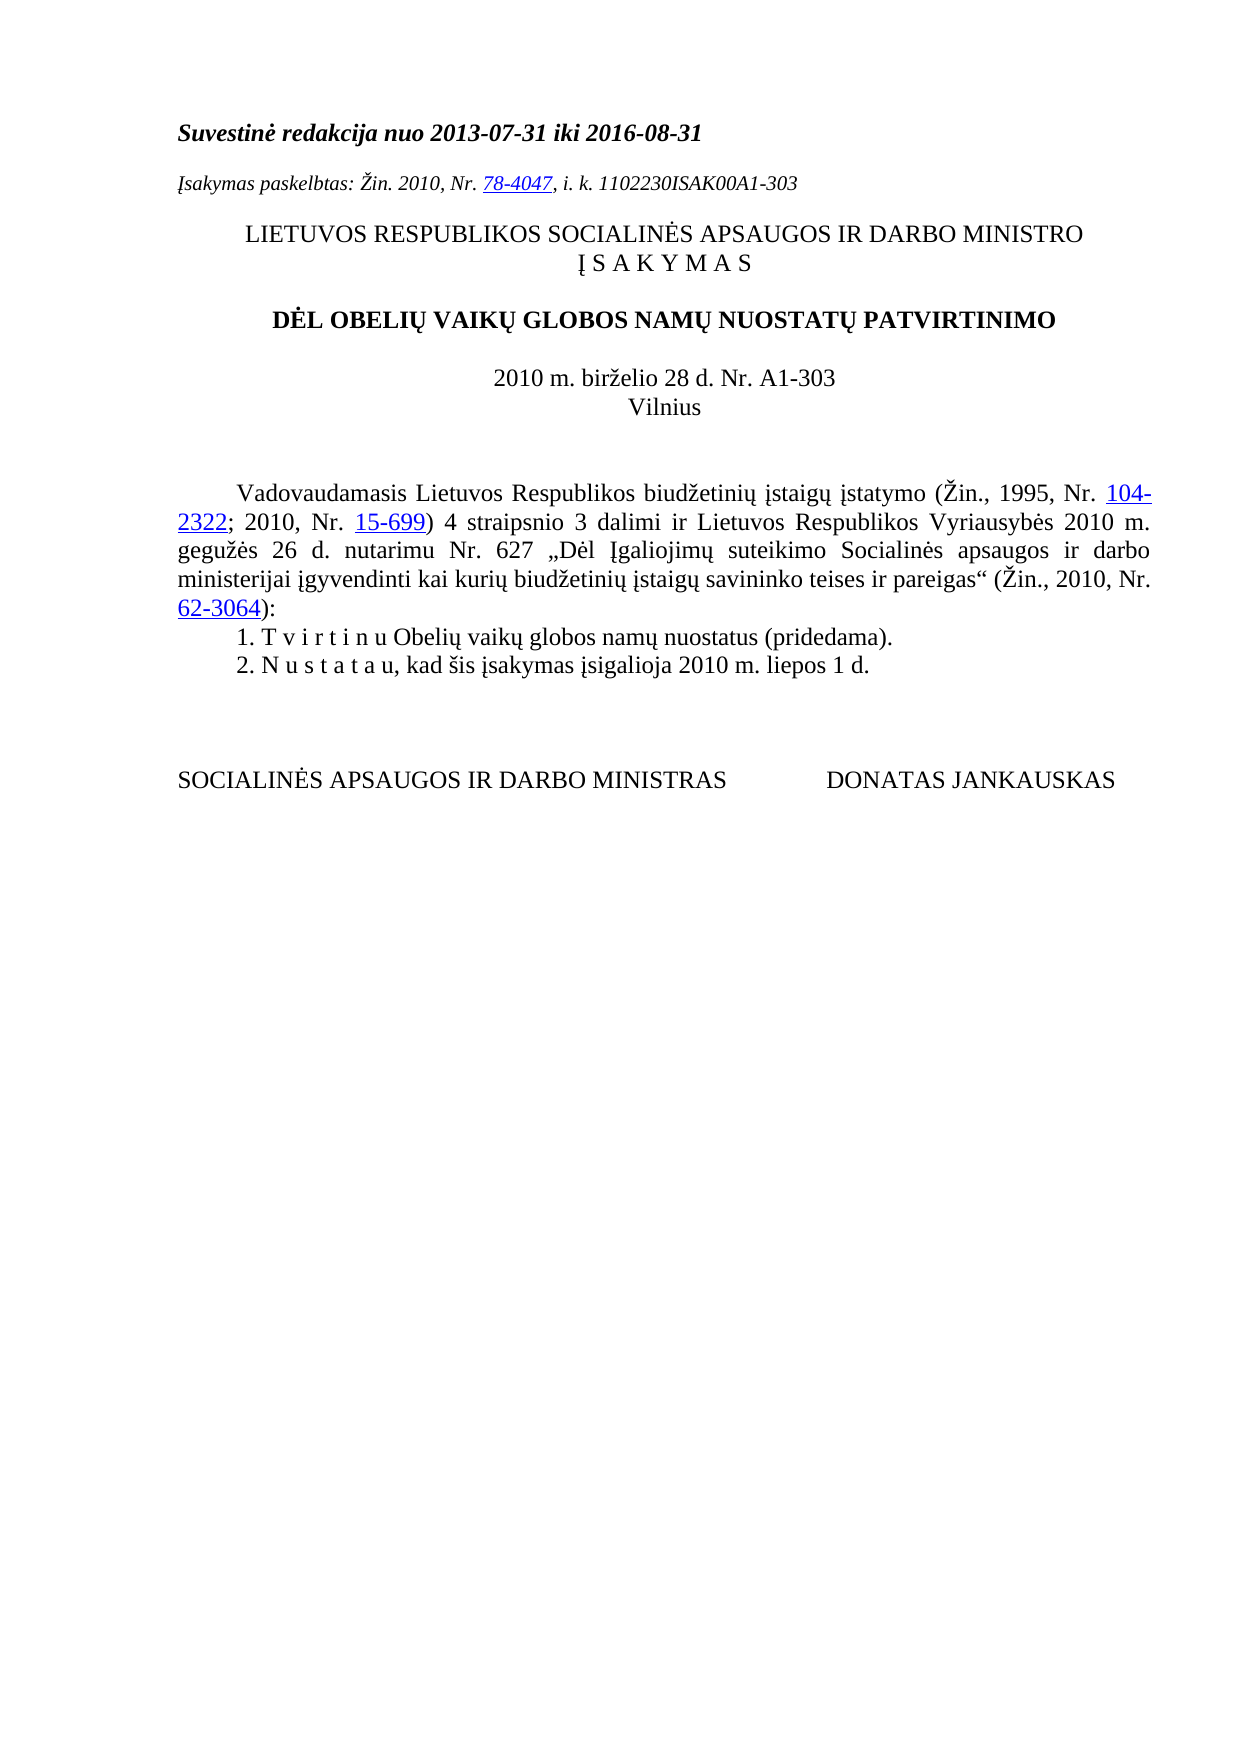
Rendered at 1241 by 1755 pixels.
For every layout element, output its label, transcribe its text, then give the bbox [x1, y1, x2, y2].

text LIETUVOS RESPUBLIKOS SOCIALINĖS APSAUGOS IR DARBO MINISTRO [177, 219, 1152, 248]
text 1. T v i r t i n u Obelių vaikų globos namų nuostatus (pridedama). [177, 622, 1152, 650]
text DĖL OBELIŲ VAIKŲ GLOBOS NAMŲ NUOSTATŲ PATVIRTINIMO [177, 305, 1152, 334]
text Į S A K Y M A S [177, 248, 1152, 277]
text Suvestinė redakcija nuo 2013-07-31 iki 2016-08-31 [177, 118, 1152, 147]
text Įsakymas paskelbtas: Žin. 2010, Nr. 78-4047, i. k. 1102230ISAK00A1-303 [177, 171, 1152, 195]
text Vilnius [177, 392, 1152, 420]
text socialinės apsaugos ir darbo ministras Donatas Jankauskas [177, 765, 1152, 794]
text 2010 m. birželio 28 d. Nr. A1-303 [177, 363, 1152, 392]
text 2. N u s t a t a u, kad šis įsakymas įsigalioja 2010 m. liepos 1 d. [177, 650, 1152, 679]
text Vadovaudamasis Lietuvos Respublikos biudžetinių įstaigų įstatymo (Žin., 1995, Nr. 104-2322; 2010, Nr. 15-699) 4 straipsnio 3 dalimi ir Lietuvos Respublikos Vyriausybės 2010 m. gegužės 26 d. nutarimu Nr. 627 „Dėl Įgaliojimų suteikimo Socialinės apsaugos ir darbo ministerijai įgyvendinti kai kurių biudžetinių įstaigų savininko teises ir pareigas“ (Žin., 2010, Nr. 62-3064): [177, 478, 1152, 622]
